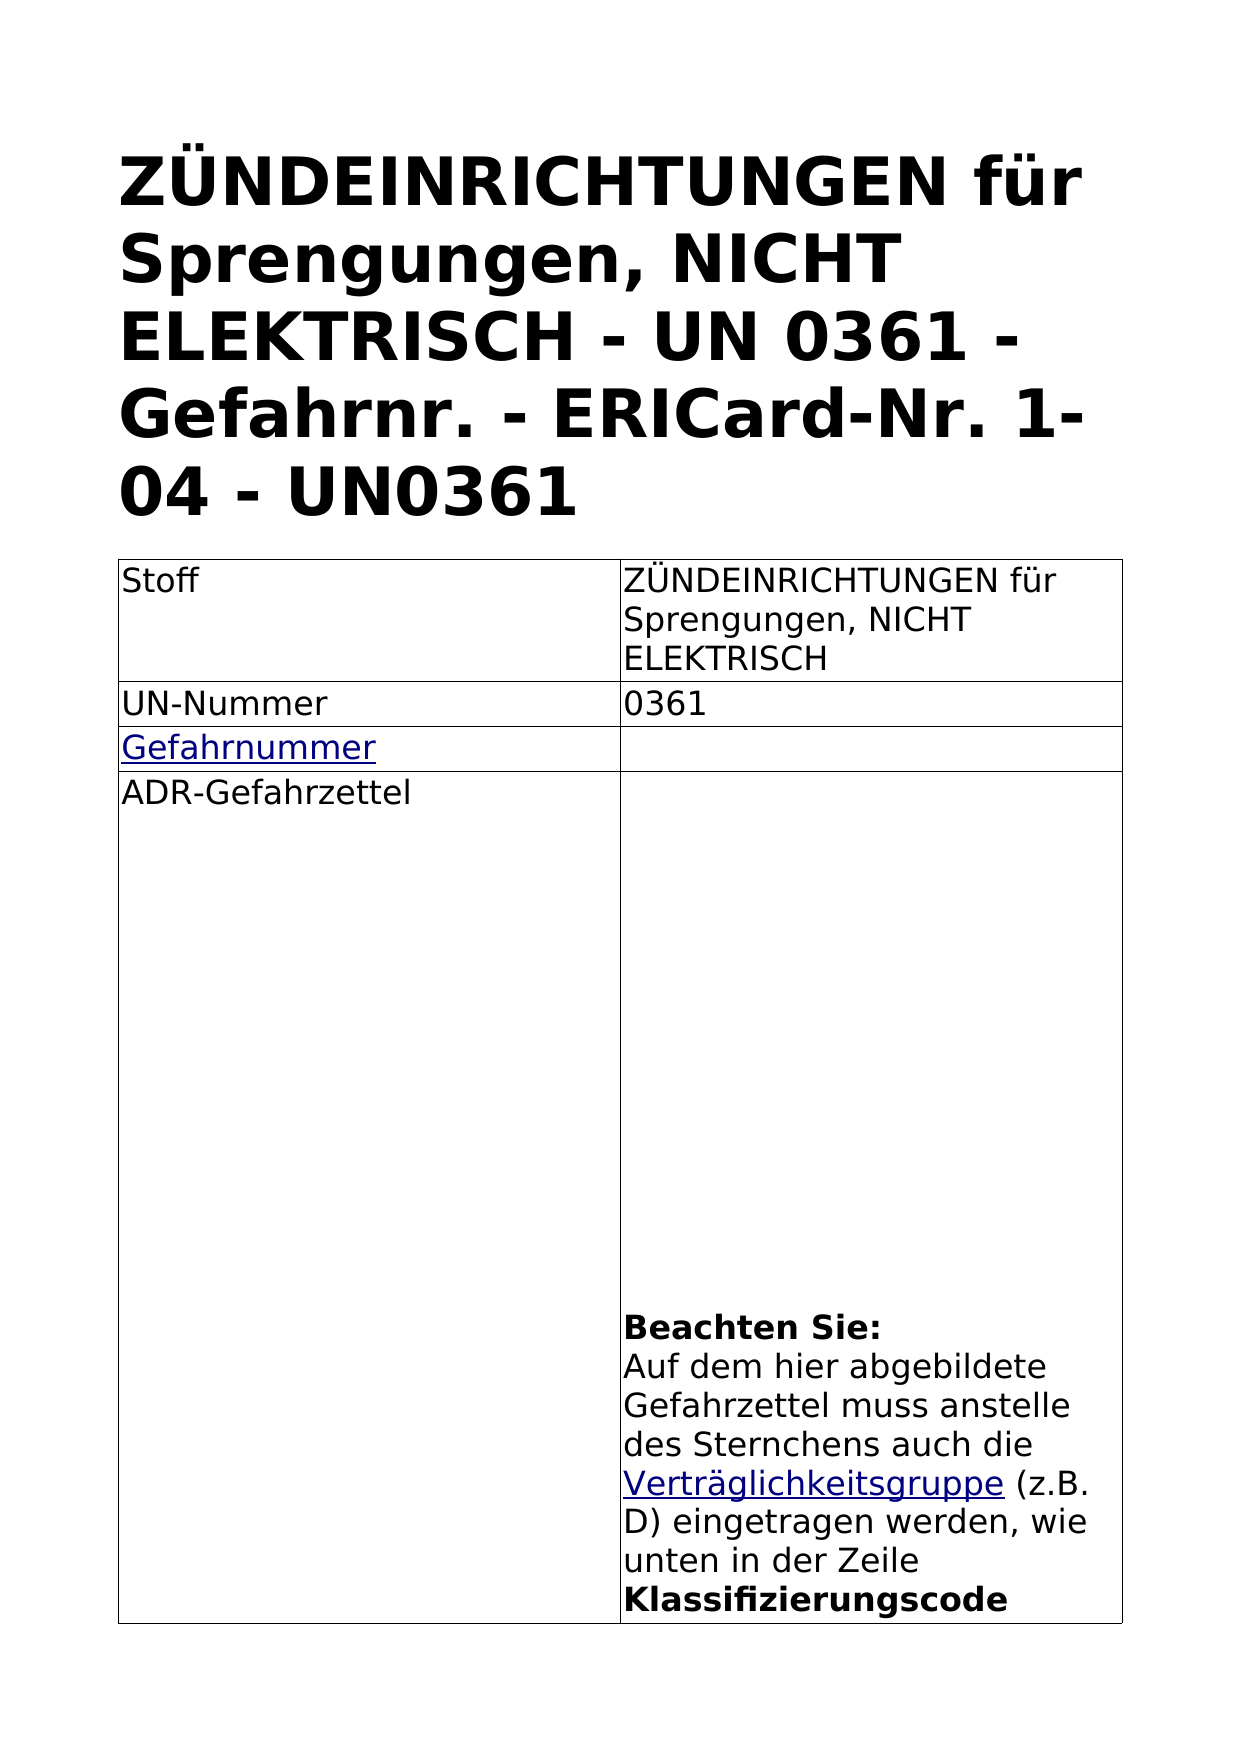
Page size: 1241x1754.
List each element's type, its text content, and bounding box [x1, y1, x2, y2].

table_header Stoff [119, 560, 620, 681]
table_cell ADR-Gefahrzettel [119, 772, 620, 1622]
table_cell 0361 [621, 682, 1122, 726]
table_cell Beachten Sie: Auf dem hier abgebildete Gefahrzettel muss anstelle des Sternchens auch die Verträglichkeitsgruppe (z.B. D) eingetragen werden, wie unten in der Zeile Klassifizierungscode [621, 772, 1122, 1622]
table_cell [621, 727, 1122, 771]
subtitle ZÜNDEINRICHTUNGEN für Sprengungen, NICHT ELEKTRISCH - UN 0361 - Gefahrnr. - ERICard-Nr. 1-04 - UN0361 [118, 143, 1122, 531]
table_cell Gefahrnummer [119, 727, 620, 771]
table_cell UN-Nummer [119, 682, 620, 726]
table_header ZÜNDEINRICHTUNGEN für Sprengungen, NICHT ELEKTRISCH [621, 560, 1122, 681]
